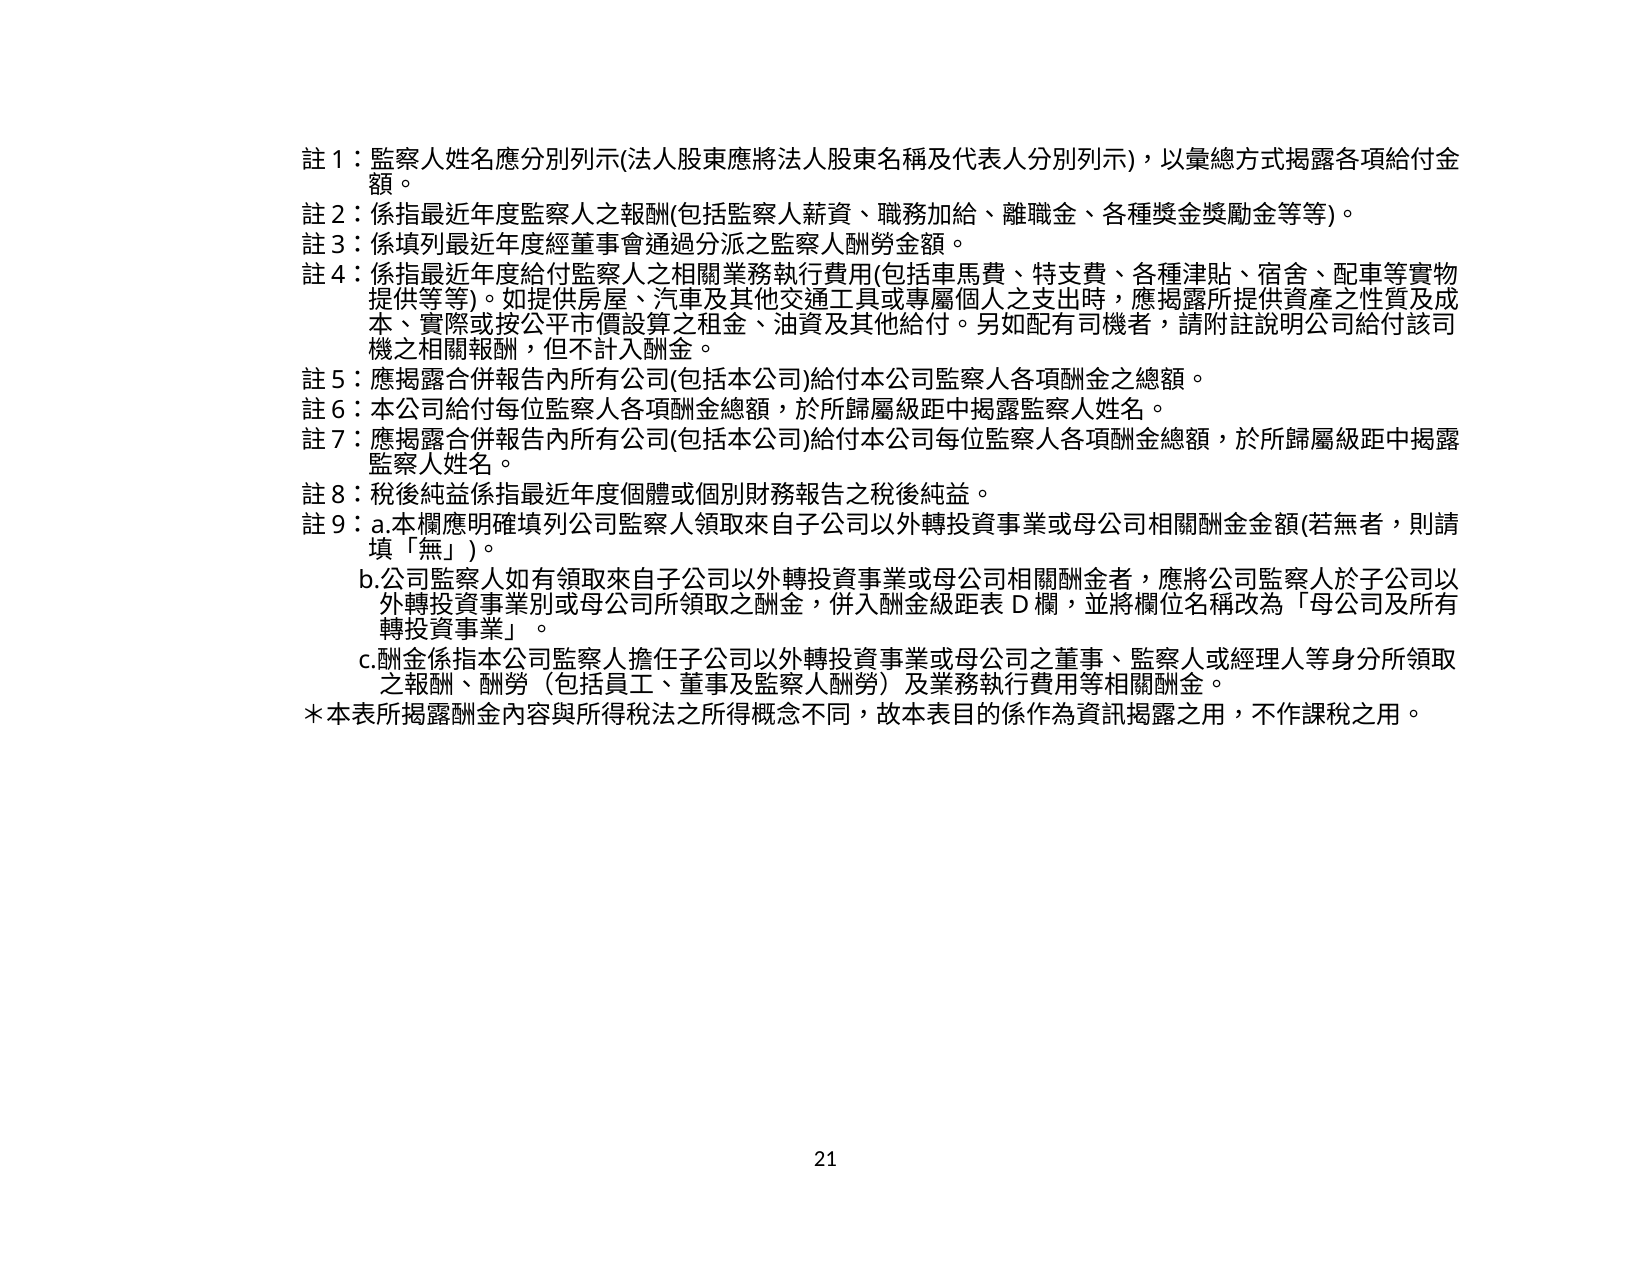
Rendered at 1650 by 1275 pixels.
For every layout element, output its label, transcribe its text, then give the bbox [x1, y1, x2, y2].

text b.公司監察人如有領取來自子公司以外轉投資事業或母公司相關酬金者，應將公司監察人於子公司以外轉投資事業別或母公司所領取之酬金，併入酬金級距表D欄，並將欄位名稱改為「母公司及所有轉投資事業」。 [358, 569, 1460, 644]
text 註5：應揭露合併報告內所有公司(包括本公司)給付本公司監察人各項酬金之總額。 [301, 369, 1460, 394]
text 註1：監察人姓名應分別列示(法人股東應將法人股東名稱及代表人分別列示)，以彙總方式揭露各項給付金額。 [301, 149, 1460, 199]
text ＊本表所揭露酬金內容與所得稅法之所得概念不同，故本表目的係作為資訊揭露之用，不作課稅之用。 [301, 704, 1460, 729]
text 註4：係指最近年度給付監察人之相關業務執行費用(包括車馬費、特支費、各種津貼、宿舍、配車等實物提供等等)。如提供房屋、汽車及其他交通工具或專屬個人之支出時，應揭露所提供資產之性質及成本、實際或按公平市價設算之租金、油資及其他給付。另如配有司機者，請附註說明公司給付該司機之相關報酬，但不計入酬金。 [301, 264, 1460, 364]
text c.酬金係指本公司監察人擔任子公司以外轉投資事業或母公司之董事、監察人或經理人等身分所領取之報酬、酬勞（包括員工、董事及監察人酬勞）及業務執行費用等相關酬金。 [358, 649, 1460, 699]
text 註8：稅後純益係指最近年度個體或個別財務報告之稅後純益。 [301, 484, 1460, 509]
text 註9：a.本欄應明確填列公司監察人領取來自子公司以外轉投資事業或母公司相關酬金金額(若無者，則請填「無」)。 [301, 514, 1460, 564]
text 註7：應揭露合併報告內所有公司(包括本公司)給付本公司每位監察人各項酬金總額，於所歸屬級距中揭露監察人姓名。 [301, 429, 1460, 479]
text 註2：係指最近年度監察人之報酬(包括監察人薪資、職務加給、離職金、各種獎金獎勵金等等)。 [301, 204, 1460, 229]
text 註6：本公司給付每位監察人各項酬金總額，於所歸屬級距中揭露監察人姓名。 [301, 399, 1460, 424]
text 註3：係填列最近年度經董事會通過分派之監察人酬勞金額。 [301, 234, 1460, 259]
